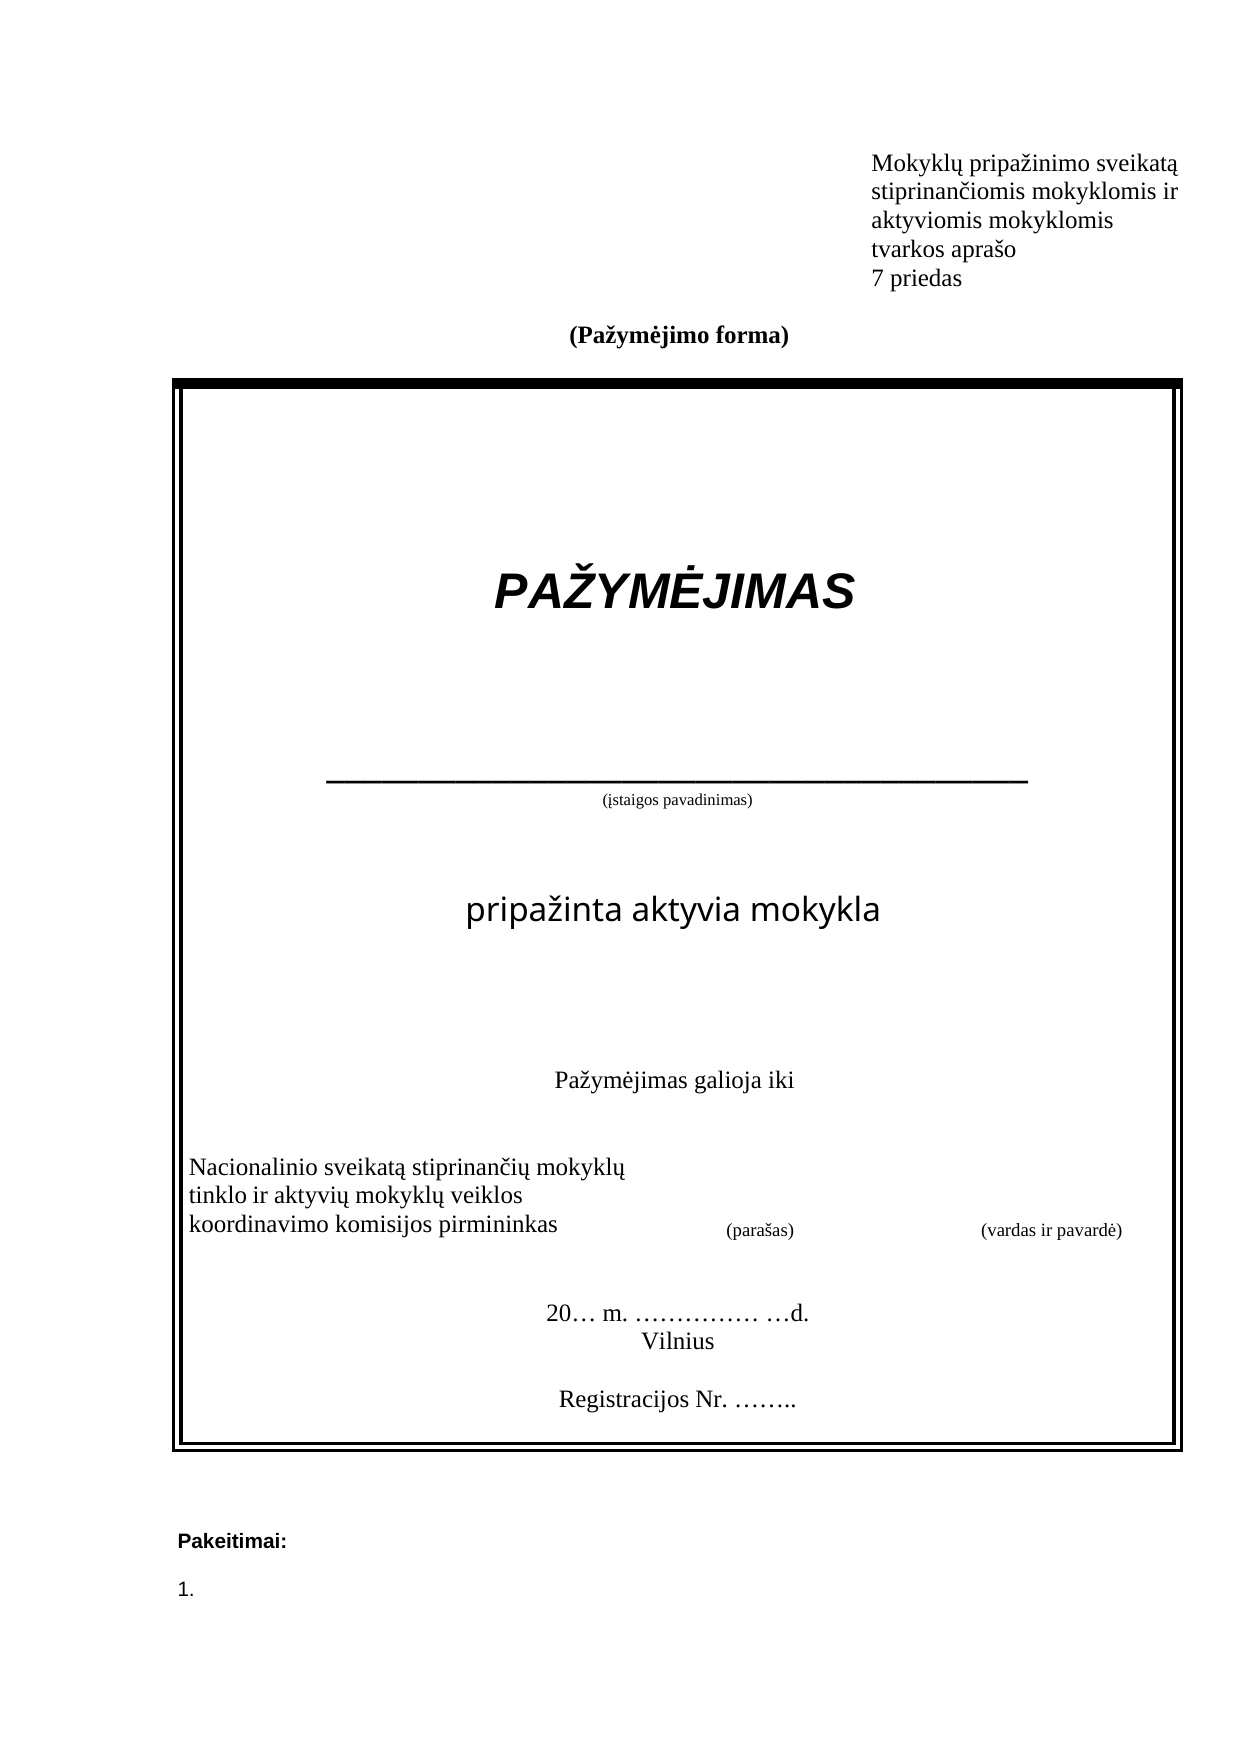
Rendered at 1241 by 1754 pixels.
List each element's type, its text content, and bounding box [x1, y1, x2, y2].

table_cell 20… m. …………… …d. Vilnius Registracijos Nr. …….. [183, 1240, 1172, 1441]
text (Pažymėjimo forma) [177, 320, 1181, 349]
text tvarkos aprašo [871, 234, 1181, 263]
table_cell ______________________________________ (įstaigos pavadinimas) pripažinta aktyvia mokykla Pažymėjimas galioja iki [183, 647, 1172, 1152]
text 1. [177, 1577, 1181, 1601]
text 7 priedas [871, 263, 1181, 291]
table_cell Nacionalinio sveikatą stiprinančių mokyklų tinklo ir aktyvių mokyklų veiklos koordinavimo komisijos pirmininkas [183, 1152, 692, 1240]
table_header PAŽYMĖJIMAS [183, 389, 1172, 647]
table_cell (parašas) (vardas ir pavardė) [692, 1152, 1172, 1240]
text Mokyklų pripažinimo sveikatą [871, 148, 1181, 176]
text Pakeitimai: [177, 1529, 1181, 1553]
text stiprinančiomis mokyklomis ir [871, 176, 1181, 205]
text aktyviomis mokyklomis [871, 205, 1181, 234]
